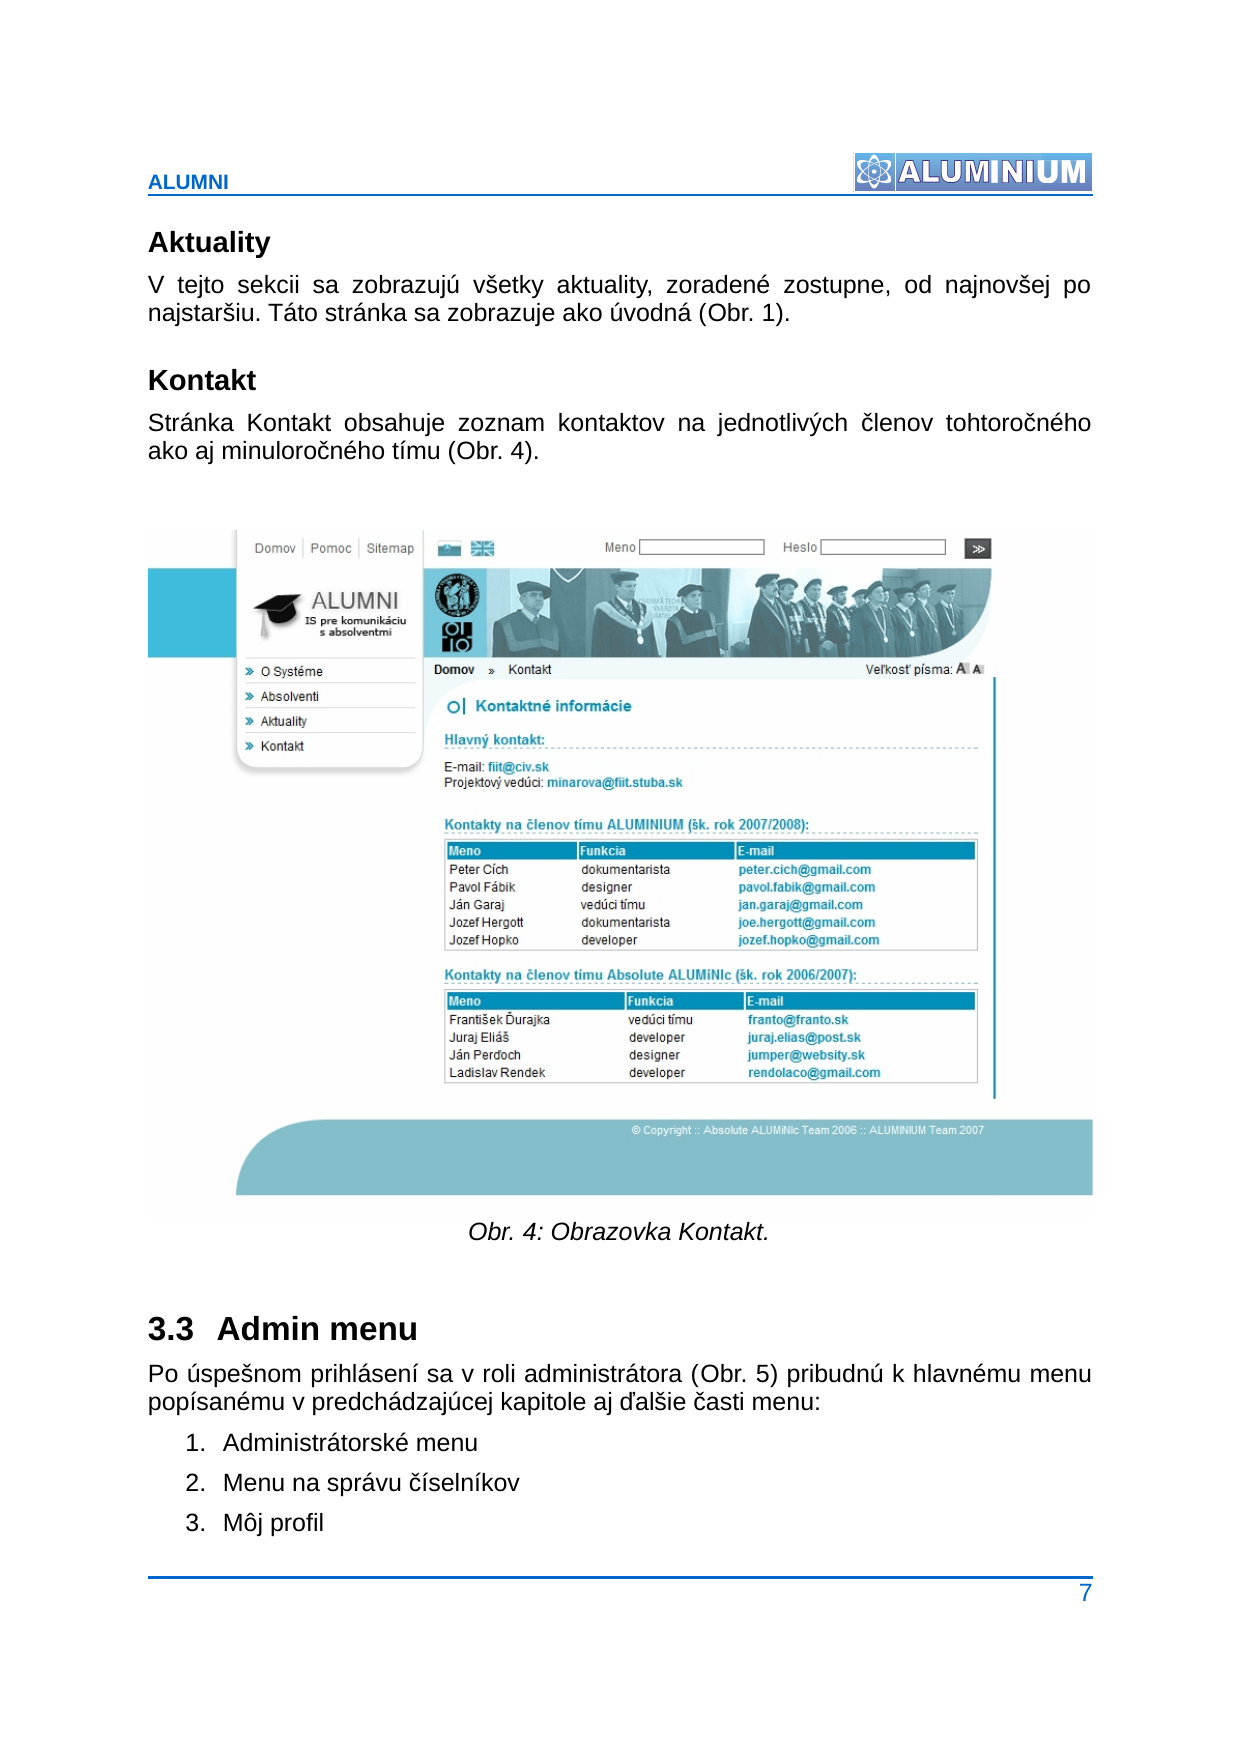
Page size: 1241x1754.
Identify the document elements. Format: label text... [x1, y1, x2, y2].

subtitle Aktuality [148, 226, 1093, 258]
list Menu na správu číselníkov [185, 1469, 1093, 1497]
list Môj profil [185, 1509, 1093, 1537]
subtitle Admin menu [148, 1310, 1093, 1348]
text V tejto sekcii sa zobrazujú všetky aktuality, zoradené zostupne, od najnovšej po najstaršiu. Táto stránka sa zobrazuje ako úvodná (Obr. 1). [148, 271, 1093, 326]
picture [147, 530, 1093, 1218]
text Po úspešnom prihlásení sa v roli administrátora (Obr. 5) pribudnú k hlavnému menu popísanému v predchádzajúcej kapitole aj ďalšie časti menu: [148, 1360, 1093, 1416]
text Stránka Kontakt obsahuje zoznam kontaktov na jednotlivých členov tohtoročného ako aj minuloročného tímu (Obr. 4). [148, 409, 1093, 464]
list Administrátorské menu [185, 1428, 1093, 1456]
text Obr. 4: Obrazovka Kontakt. [148, 1218, 1093, 1245]
subtitle Kontakt [148, 364, 1093, 396]
